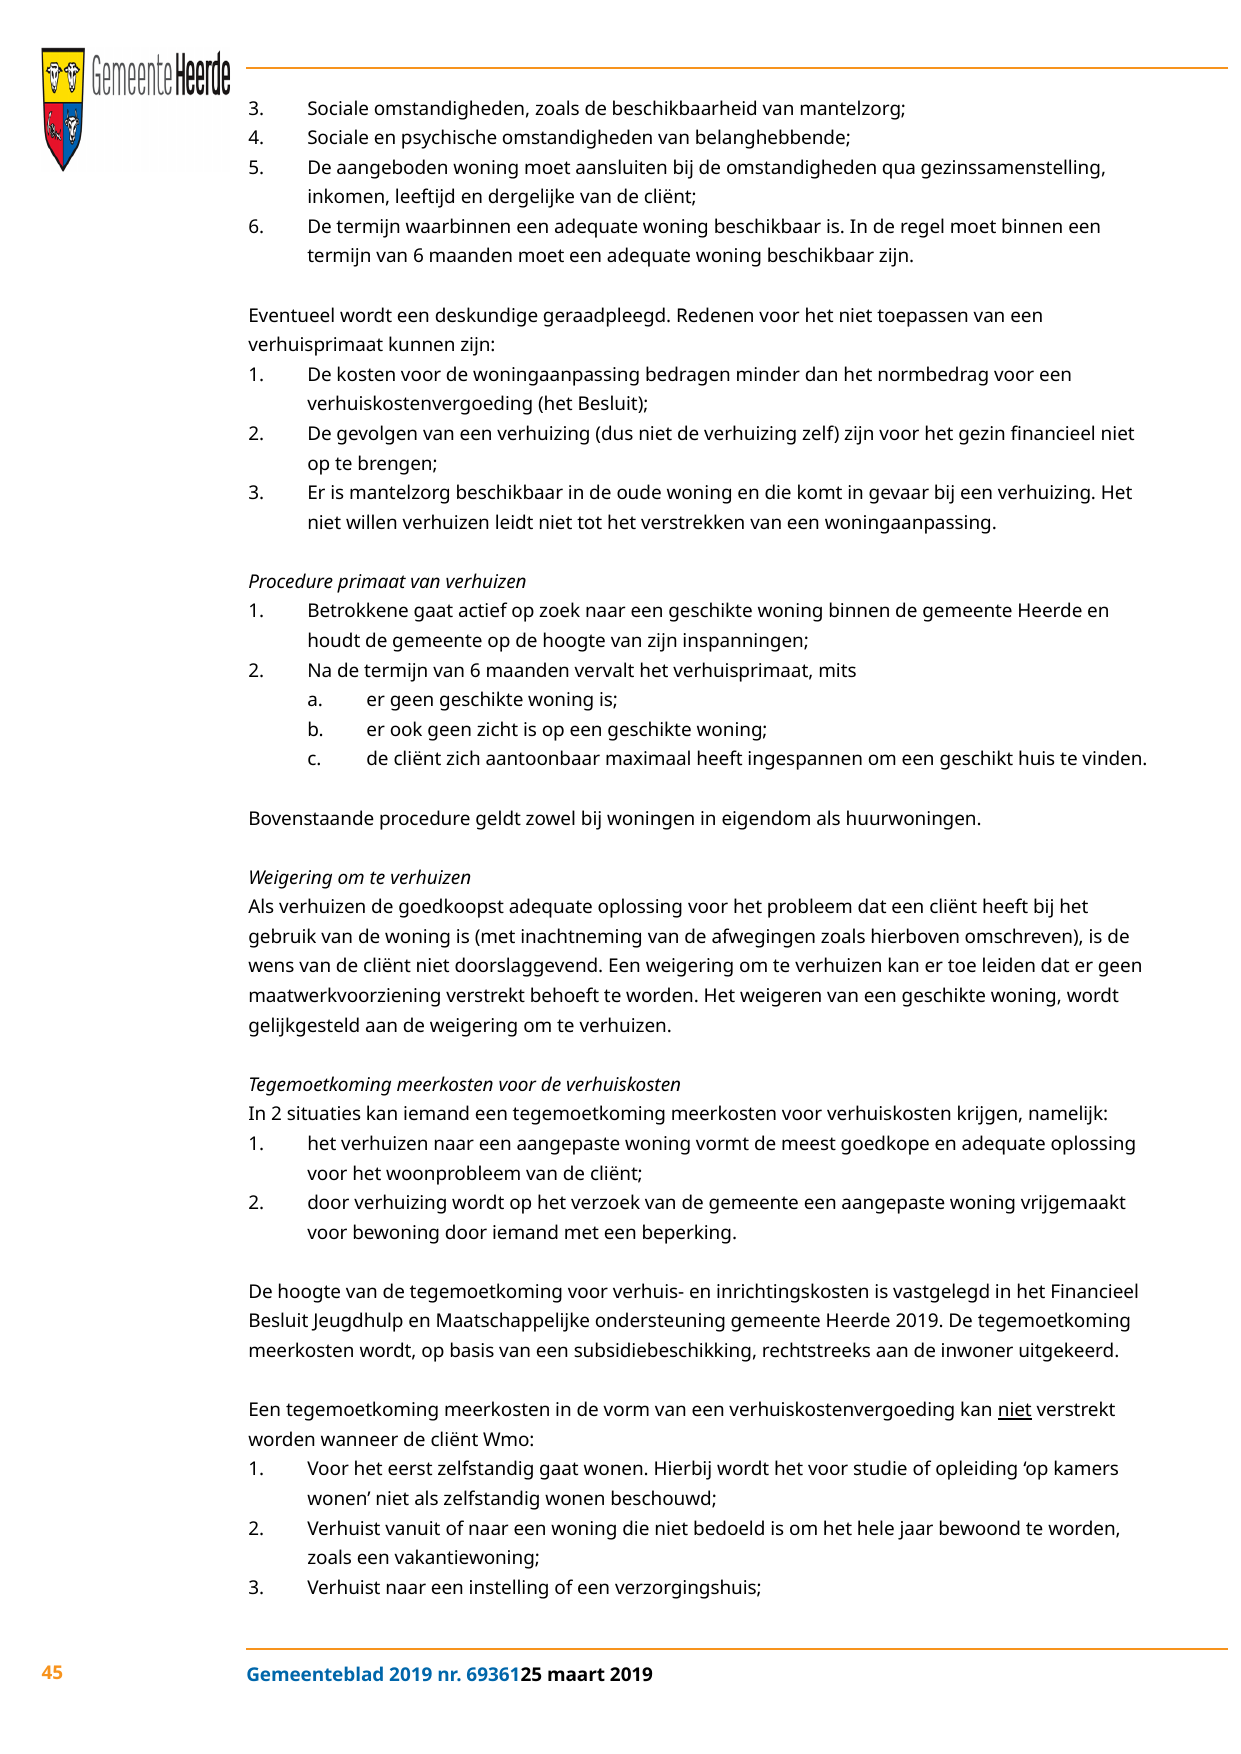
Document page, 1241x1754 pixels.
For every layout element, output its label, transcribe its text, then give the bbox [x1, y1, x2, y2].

text Procedure primaat van verhuizen [248, 568, 1152, 594]
list door verhuizing wordt op het verzoek van de gemeente een aangepaste woning vrijgemaakt voor bewoning door iemand met een beperking. [248, 1189, 1152, 1245]
list Verhuist vanuit of naar een woning die niet bedoeld is om het hele jaar bewoond te worden, zoals een vakantiewoning; [248, 1515, 1152, 1570]
list er ook geen zicht is op een geschikte woning; [307, 716, 1152, 742]
text In 2 situaties kan iemand een tegemoetkoming meerkosten voor verhuiskosten krijgen, namelijk: [248, 1101, 1152, 1126]
list Sociale omstandigheden, zoals de beschikbaarheid van mantelzorg; [248, 95, 1152, 121]
list Sociale en psychische omstandigheden van belanghebbende; [248, 124, 1152, 150]
list Voor het eerst zelfstandig gaat wonen. Hierbij wordt het voor studie of opleiding ‘op kamers wonen’ niet als zelfstandig wonen beschouwd; [248, 1456, 1152, 1511]
list Betrokkene gaat actief op zoek naar een geschikte woning binnen de gemeente Heerde en houdt de gemeente op de hoogte van zijn inspanningen; [248, 598, 1152, 653]
text Tegemoetkoming meerkosten voor de verhuiskosten [248, 1071, 1152, 1097]
list Er is mantelzorg beschikbaar in de oude woning en die komt in gevaar bij een verhuizing. Het niet willen verhuizen leidt niet tot het verstrekken van een woningaanpassing. [248, 479, 1152, 535]
list De aangeboden woning moet aansluiten bij de omstandigheden qua gezinssamenstelling, inkomen, leeftijd en dergelijke van de cliënt; [248, 154, 1152, 209]
picture [41, 47, 231, 172]
list De gevolgen van een verhuizing (dus niet de verhuizing zelf) zijn voor het gezin financieel niet op te brengen; [248, 420, 1152, 476]
text Eventueel wordt een deskundige geraadpleegd. Redenen voor het niet toepassen van een verhuisprimaat kunnen zijn: [248, 302, 1152, 357]
text Als verhuizen de goedkoopst adequate oplossing voor het probleem dat een cliënt heeft bij het gebruik van de woning is (met inachtneming van de afwegingen zoals hierboven omschreven), is de wens van de cliënt niet doorslaggevend. Een weigering om te verhuizen kan er toe leiden dat er geen maatwerkvoorziening verstrekt behoeft te worden. Het weigeren van een geschikte woning, wordt gelijkgesteld aan de weigering om te verhuizen. [248, 893, 1152, 1038]
text De hoogte van de tegemoetkoming voor verhuis- en inrichtingskosten is vastgelegd in het Financieel Besluit Jeugdhulp en Maatschappelijke ondersteuning gemeente Heerde 2019. De tegemoetkoming meerkosten wordt, op basis van een subsidiebeschikking, rechtstreeks aan de inwoner uitgekeerd. [248, 1278, 1152, 1363]
list De kosten voor de woningaanpassing bedragen minder dan het normbedrag voor een verhuiskostenvergoeding (het Besluit); [248, 361, 1152, 416]
list het verhuizen naar een aangepaste woning vormt de meest goedkope en adequate oplossing voor het woonprobleem van de cliënt; [248, 1130, 1152, 1186]
list De termijn waarbinnen een adequate woning beschikbaar is. In de regel moet binnen een termijn van 6 maanden moet een adequate woning beschikbaar zijn. [248, 213, 1152, 268]
text Bovenstaande procedure geldt zowel bij woningen in eigendom als huurwoningen. [248, 805, 1152, 831]
list Na de termijn van 6 maanden vervalt het verhuisprimaat, mits [248, 657, 1152, 683]
text Een tegemoetkoming meerkosten in de vorm van een verhuiskostenvergoeding kan niet verstrekt worden wanneer de cliënt Wmo: [248, 1396, 1152, 1452]
list de cliënt zich aantoonbaar maximaal heeft ingespannen om een geschikt huis te vinden. [307, 746, 1152, 771]
list er geen geschikte woning is; [307, 686, 1152, 712]
list Verhuist naar een instelling of een verzorgingshuis; [248, 1574, 1152, 1600]
text Weigering om te verhuizen [248, 864, 1152, 890]
